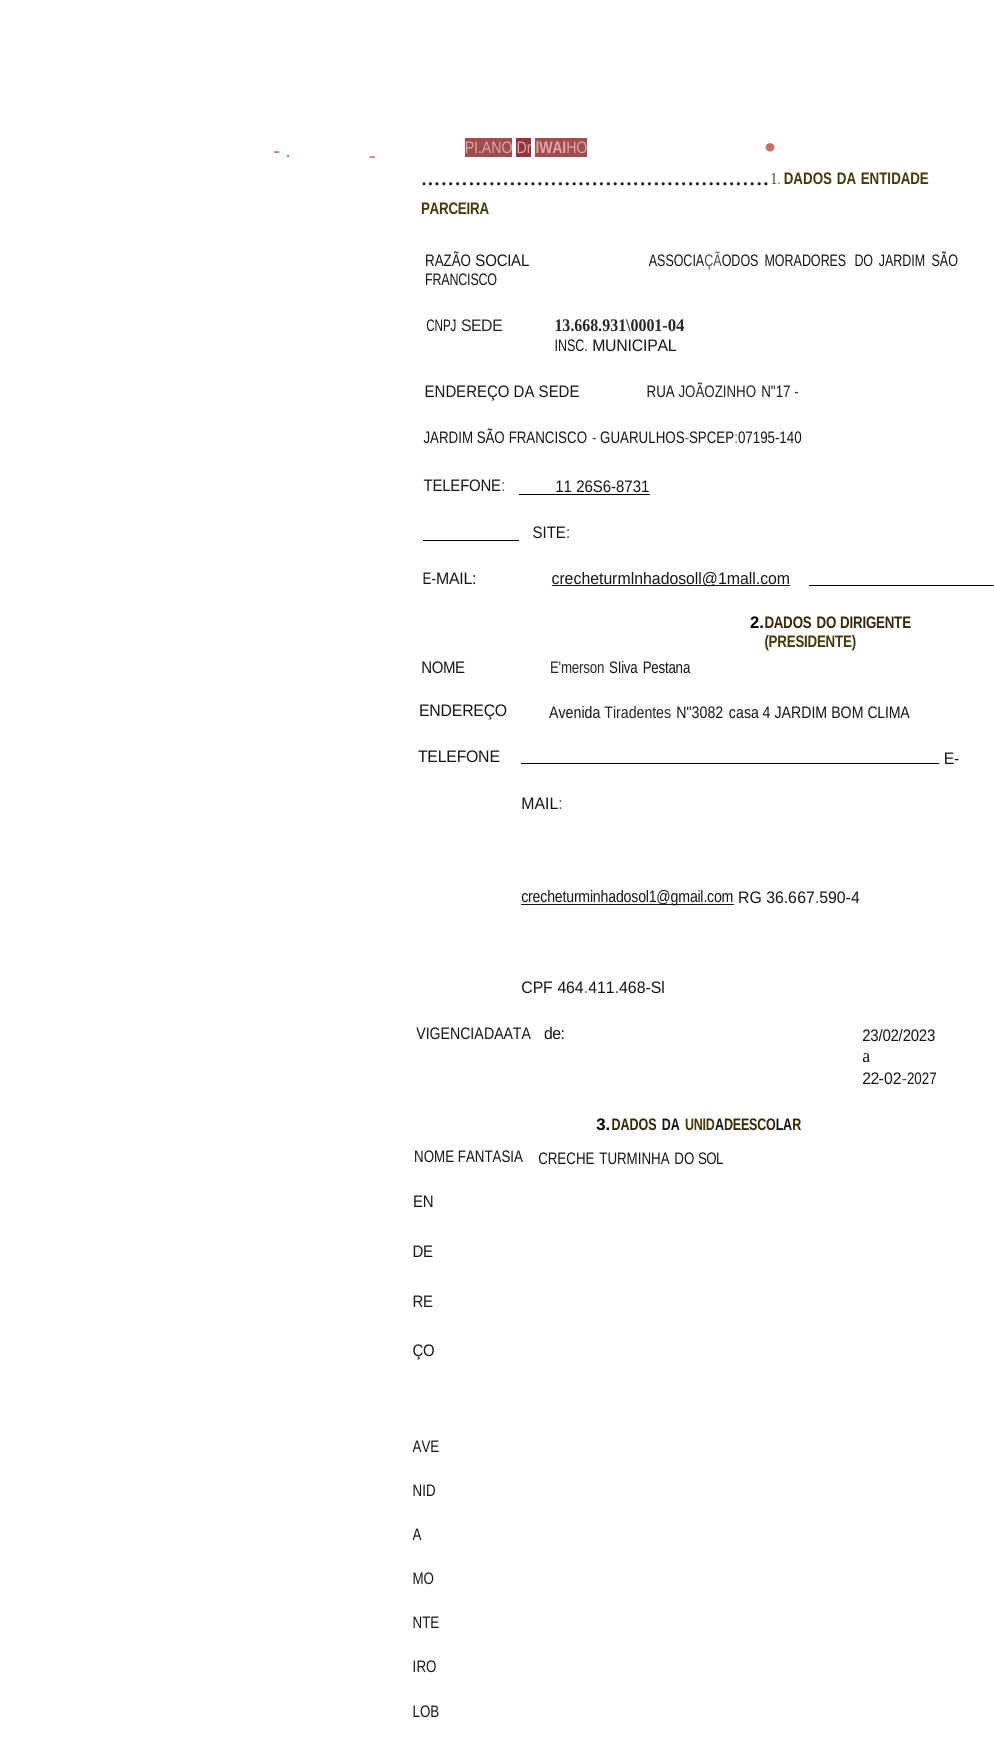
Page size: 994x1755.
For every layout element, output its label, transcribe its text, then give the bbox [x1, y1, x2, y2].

text - . - [31, 142, 377, 162]
text ENDEREÇO DA SEDE RUA JOÃOZINHO N"17 - JARDIM SÃO FRANCISCO - GUARULHOS-SPCEP:07195-140 TELEFONE: 11 26S6-8731 SITE: [423, 381, 833, 542]
text CNPJ SEDE 13.668.931\0001-04 INSC. MUNICIPAL [426, 315, 981, 356]
list DADOS DA UNIDADEESCOLAR [416, 1115, 981, 1134]
text NOME E'merson SIiva Pestana [421, 658, 981, 677]
text E-MAIL: crecheturmlnhadosoll@1mall.com [422, 569, 981, 588]
text VIGENCIADAATA de: 23/02/2023 a 22-02-2027 [416, 1023, 981, 1088]
subtitle . 1. DADOS DA ENTIDADE PARCEIRA [421, 162, 981, 222]
text PI.ANO Dr lWAIHO • [464, 121, 981, 162]
text RAZÃO SOCIAL ASSOCIAÇÃODOS MORADORES DO JARDIM SÃO FRANCISCO [425, 250, 981, 289]
text ENDEREÇO Avenida Tiradentes N"3082 casa 4 JARDIM BOM CLIMA [419, 701, 981, 722]
text NOME FANTASIA CRECHE TURMINHA DO SOL [414, 1146, 981, 1168]
list DADOS DO DIRIGENTE (PRESIDENTE) [750, 613, 981, 651]
text ENDEREÇO AVENIDA MONTEIRO LOBATO N"5052 CNPJ DA UNIDADE ESCOLAR [412, 1192, 440, 1721]
text TELEFONE E-MAIL: crecheturminhadosol1@gmail.com RG 36.667.590-4 CPF 464.411.468-Sl [418, 747, 970, 997]
